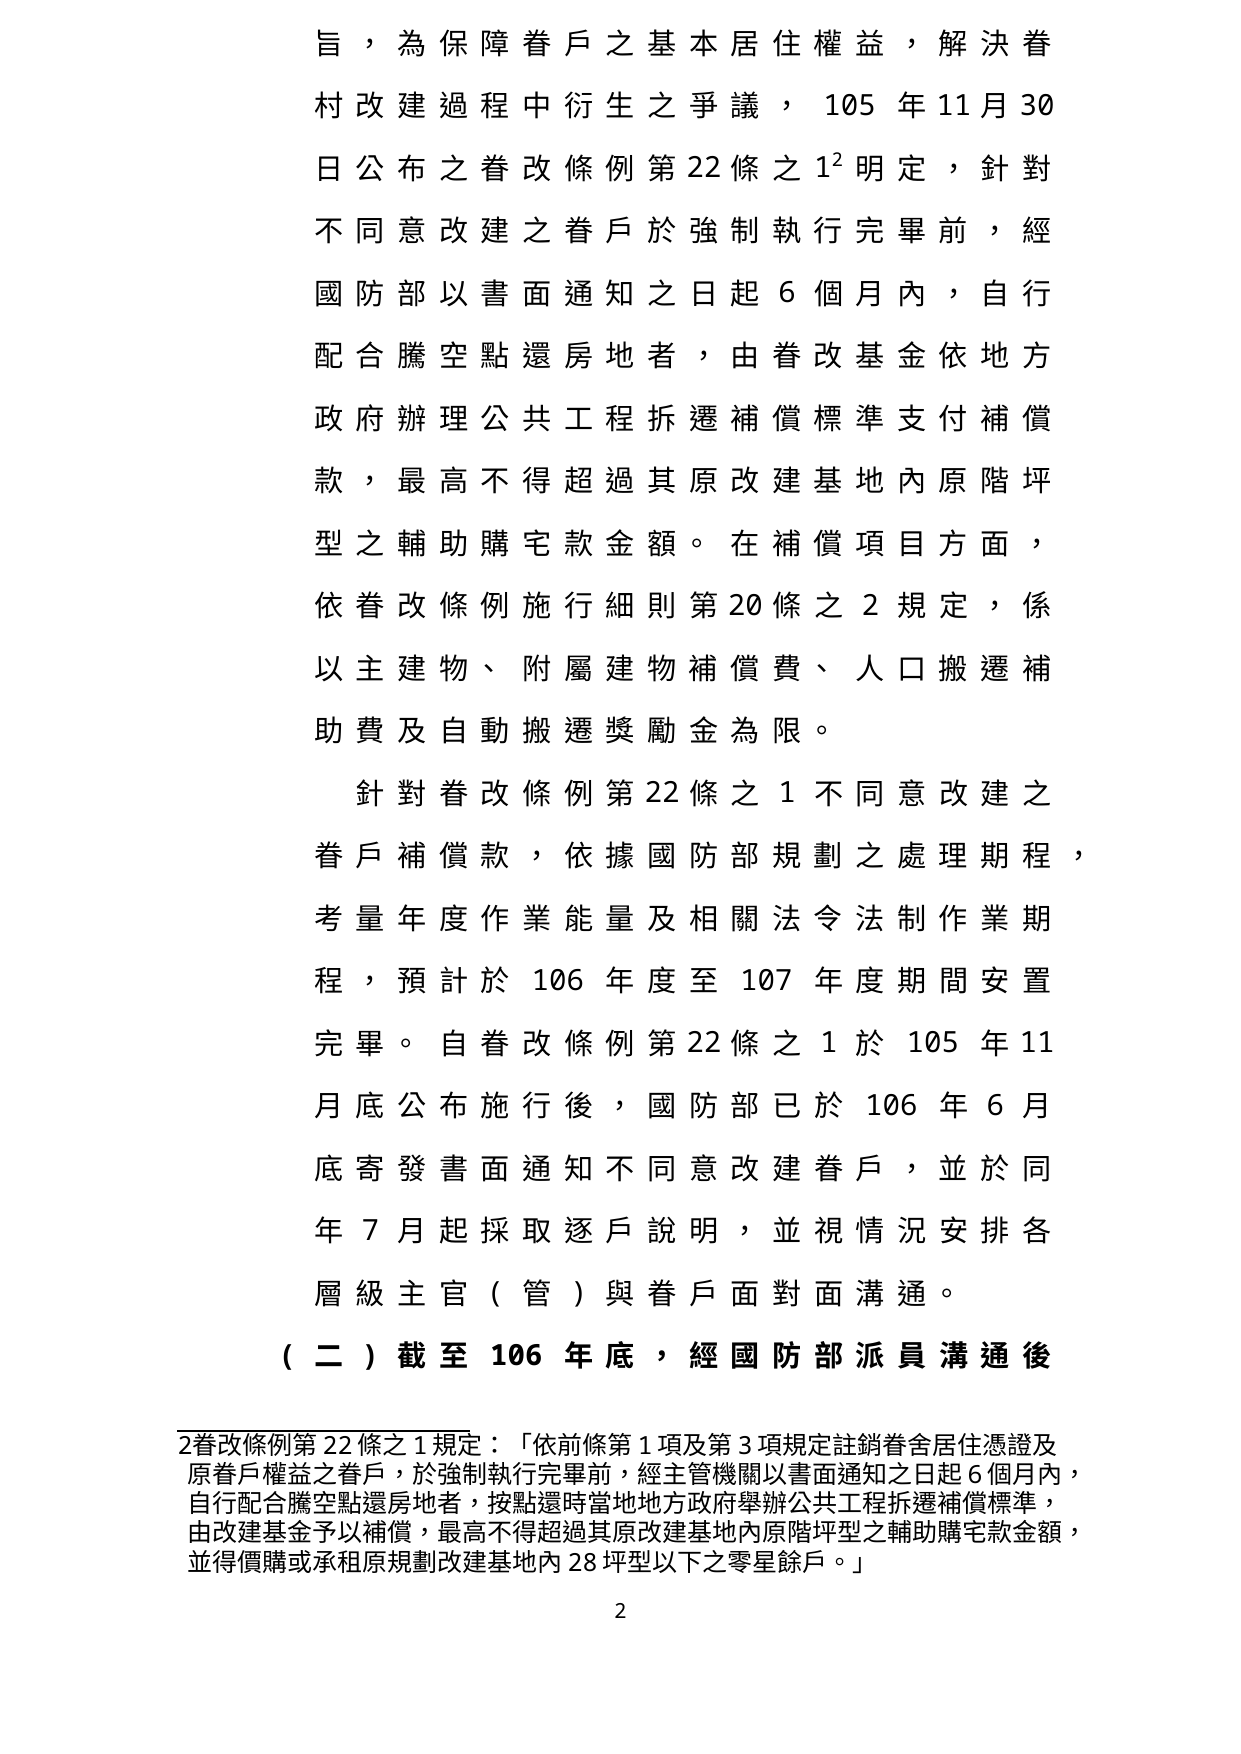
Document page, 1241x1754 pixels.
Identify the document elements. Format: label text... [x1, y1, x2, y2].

text 依據司法院釋字第727號解釋之意旨，為保障眷戶之基本居住權益，解決眷村改建過程中衍生之爭議，105年11月30日公布之眷改條例第22條之1明定，針對不同意改建之眷戶於強制執行完畢前，經國防部以書面通知之日起6個月內，自行配合騰空點還房地者，由眷改基金依地方政府辦理公共工程拆遷補償標準支付補償款，最高不得超過其原改建基地內原階坪型之輔助購宅款金額。在補償項目方面，依眷改條例施行細則第20條之2規定，係以主建物、附屬建物補償費、人口搬遷補助費及自動搬遷獎勵金為限。 [242, 0, 1058, 750]
text 眷改條例第22條之1規定：「依前條第1項及第3項規定註銷眷舍居住憑證及原眷戶權益之眷戶，於強制執行完畢前，經主管機關以書面通知之日起6個月內，自行配合騰空點還房地者，按點還時當地地方政府舉辦公共工程拆遷補償標準，由改建基金予以補償，最高不得超過其原改建基地內原階坪型之輔助購宅款金額，並得價購或承租原規劃改建基地內28坪型以下之零星餘戶。」 [177, 1431, 1063, 1577]
text 針對眷改條例第22條之1不同意改建之眷戶補償款，依據國防部規劃之處理期程，考量年度作業能量及相關法令法制作業期程，預計於106年度至107年度期間安置完畢。自眷改條例第22條之1於105年11月底公布施行後，國防部已於106年6月底寄發書面通知不同意改建眷戶，並於同年7月起採取逐戶說明，並視情況安排各層級主官(管)與眷戶面對面溝通。 [271, 750, 1058, 1312]
text (二)截至106年底，經國防部派員溝通後 [242, 1312, 1058, 1375]
